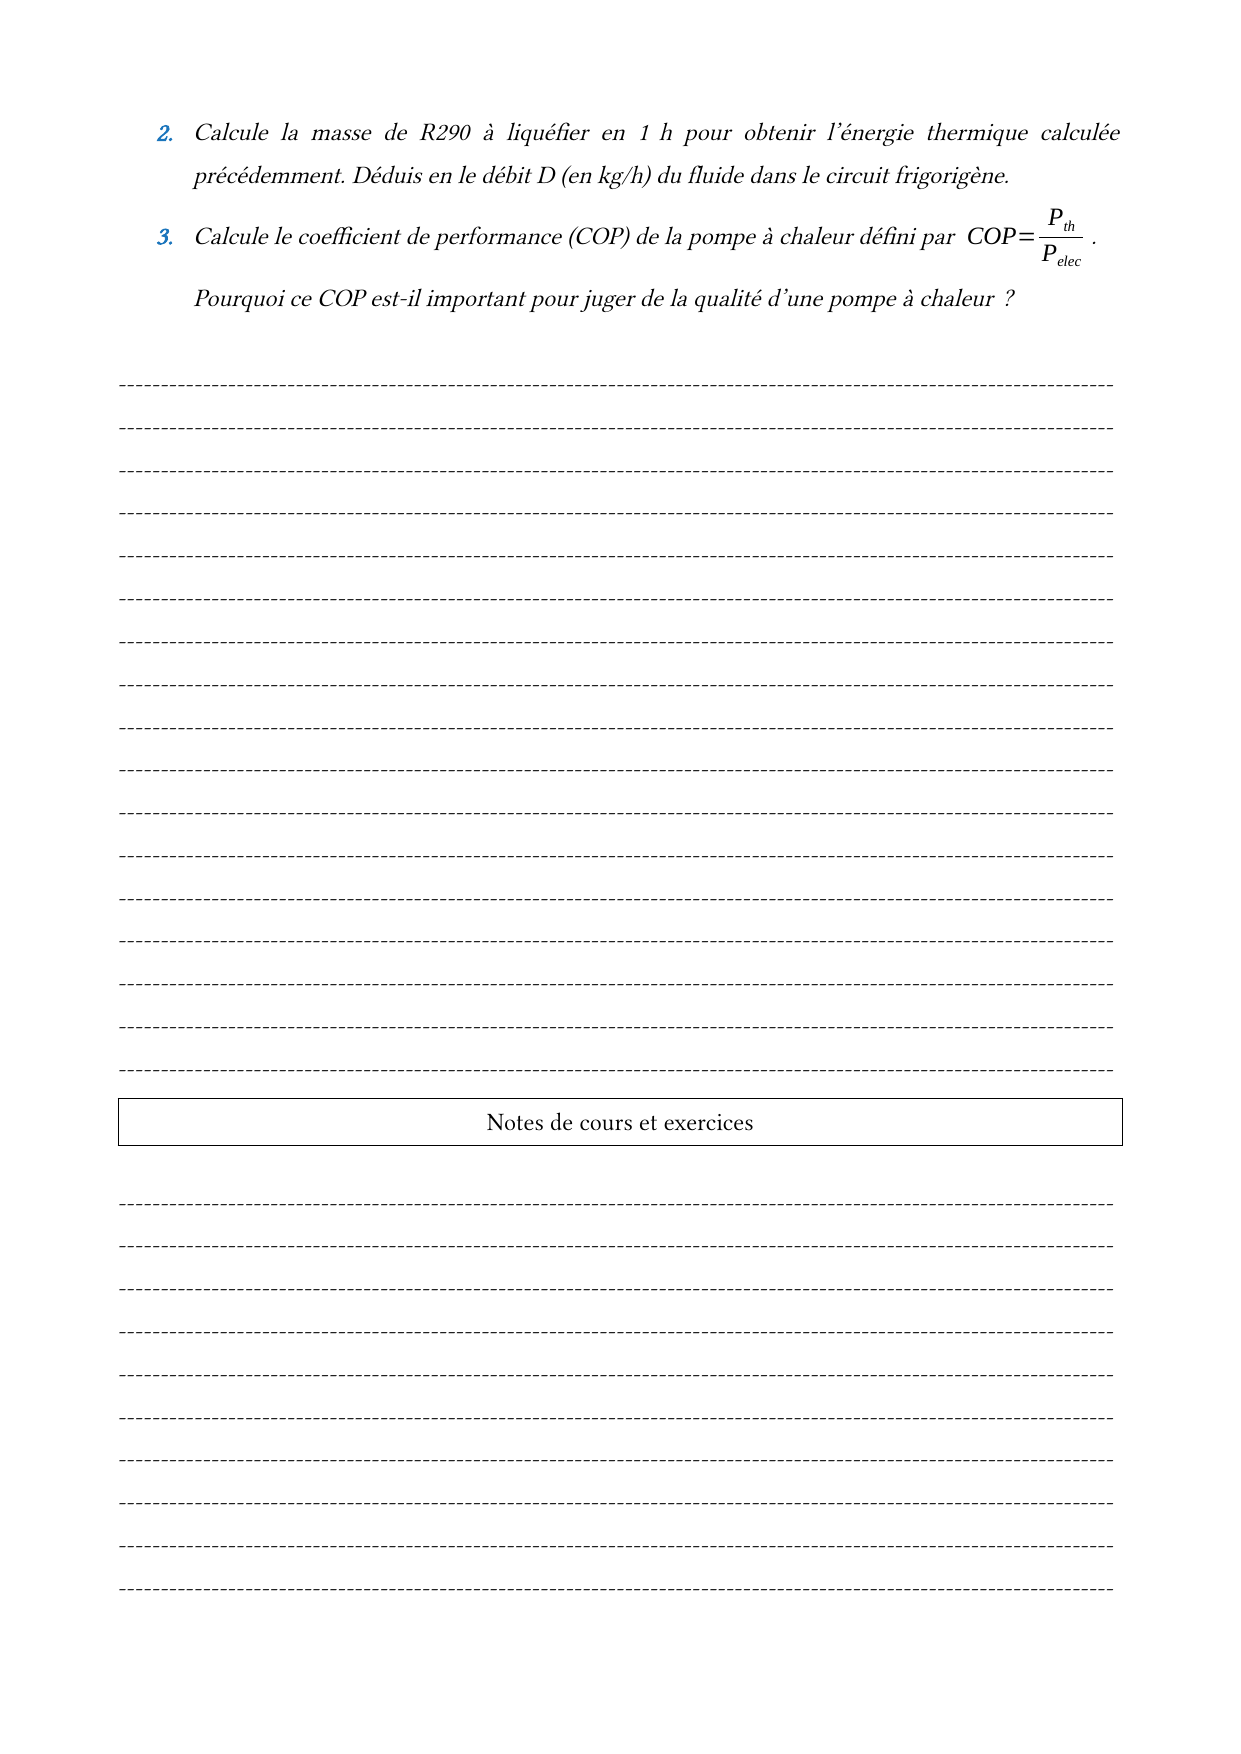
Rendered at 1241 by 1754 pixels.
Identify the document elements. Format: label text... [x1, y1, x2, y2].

table_header Notes de cours et exercices [119, 1099, 1122, 1145]
list Calcule la masse de R290 à liquéfier en 1 h pour obtenir l’énergie thermique calculée précédemment. Déduis en le débit D (en kg/h) du fluide dans le circuit frigorigène. [156, 118, 1122, 189]
list Calcule le coefficient de performance (COP) de la pompe à chaleur défini par . [1091, 204, 1122, 270]
text -------------------------------------------------------------------------------------------------------------------------------------------------------------------------------------------------------------------------------------------------------------------------------------------------------------------------------------------------------------------------------------------------------------------------------------------------------------------------------------------------------------------------------------------------------------------------------------------------------------------------------------------------------------------------------------------------------------------------------------------------------------------------------------------------------------------------------------------------------------------------------------------------------------------------------------------------------------------------------------------------------------------------------------------------------------------------------------------------------------------------------------------------------------------------------------------------------------------------------------------------------------------------------------------------------------------------------------------------------------------------------------------------------------------------------------------------------------------------------------------------------------------------------------------------------------------------------------------------------------------------------------------------------------------------------------------------------------------------------------------------------------------------------------------------------------------------------------------------------------------------------------------------------------------------------------------------------------------------------------------------------------------------------------------------------------------------------------- [118, 370, 1122, 1083]
list Calcule le coefficient de performance (COP) de la pompe à chaleur défini par . [156, 204, 961, 270]
text -------------------------------------------------------------------------------------------------------------------------------------------------------------------------------------------------------------------------------------------------------------------------------------------------------------------------------------------------------------------------------------------------------------------------------------------------------------------------------------------------------------------------------------------------------------------------------------------------------------------------------------------------------------------------------------------------------------------------------------------------------------------------------------------------------------------------------------------------------------------------------------------------------------------------------------------------------------------------------------------------------------------------------------------------------------------------------------------------------------------------------------------------------------------------------------------------------------------------------------------------------------------------------------------------------------------------------------------------------------------------------------------------------------------------------------------------------------------------------------------------------------------------------------------------------------------------------------------------------------------------------------------------------------------------------------------------------------------------------------------------------------------------------------------------------------------------------------------------------------------------------------------------------------------------------------------------------------------------------------------------------------------------------------------------------------------------------------------------------------------------------------------------------------------------------------------------------------------------------------------------------------------------------------------------------------------------------------------------------------------------------------------------------------------------------------------------------------------------------------------------------------------------------------------------------------------------------------------------------------------------------------------------------------------------------------------------------------------------------------------------------------------------------------------------------------------------------------------------------------------------------------------------------------------------------------------------------------------------------------------------------------------------------------------------------------------------------------------------------------------------------------------------------------------------------------------------------------------------------------------------------------------------------------------------------------------------------------------------------------------------------------------------------------------------------------------------------------------------------------------------------------------------------------------------------------------------------------------------------------------------------------------------------------------------------------------------------------------------------------------------------------------------------------------------------------------------------------------------------------------------------------------------------------------------------------------------------------------------------------------------------------------------------------------------------------------------------------------------------------------------------------------------------------------------------------------------------------------------------------------------------------------------------------------------------------------------------------------------------------------------------------------------------------------------------------------------------------------------------------------------------------------------------------------------------------------------------------------------------------------------------------------------------------------------------------------------------------------------------------------------------------------------------------------------------------------------------------------------------------------------------------------------------------------------------------------------------------------------------------------------------------------------------------------------------------------------------------------------------------------------------------------------------------------------------------------------------------------------------------------------------------------------------------------------------------------------------------------------------------------------------------------------------------------------------------------------------------------------------------------------------------------------------------------------------------------------------------------------------------------------------------------------------------------------------------------------------------------------------------------------------------------------------------------------------------------------------------------------------------------------------------------------------------------------------------------------------------------------------------------------------------------------------------------------------------------------------------------------------------------------------------------------------------------------------------------------------------------------------------------------------------------------------------------------------------------------------------------------------------------------------------------------------------------------------------------------------------------------------------------------------------------------------------------------------------------------------------------------------------------------------------------------------------------------------------------------------------------------------------------------------------------------------------------------------------------------------------------------------------------------------------------------------------------------------------------------------------------------------------------------------------------------------------------------------------------------------------------------------------------------------------------------------------------------------------------------------------------------------------------------------------------------------------------------------------------------------------------------------------------------------------------------------------------------------------------------------------------------------------------------------------------------------------------------------------------------------------------------------------------------------------------------------------------------------------------------------------------------------------------------------------------------------------------------------------------------------------------------------------------------------------------------------------------------------------------------------------------------------------------------------------------------------------------------------------------------------------------------------------------------------------------------------------------------------------------------------------------------------------------------------------------------------------------------------------------------------------------------------------------------------------------------------------------------------------------------------------------------------------------------------------------------------------------------------------------------------------------------------------------------------------------------------------------------------------------------------------------------------------------------------------------------------------------------------------------------------------------------------------------------------------------------------------------------------------------------------------------------------------------------------------------------------------------------------------------------------------------------------------------------------------------------------------------------------------------------------------------------------------------------------------------------------------------------------------------------------------------------------------------------------------------------------------------------------------------------------------------------------------------------------------------------------------------------------------------------------------------------------------------------------------------------------------------------------------------------------------------------------------------------------------------------------------------------------------------------------- [118, 1188, 1122, 1602]
list Pourquoi ce COP est-il important pour juger de la qualité d’une pompe à chaleur ? [156, 284, 1122, 313]
